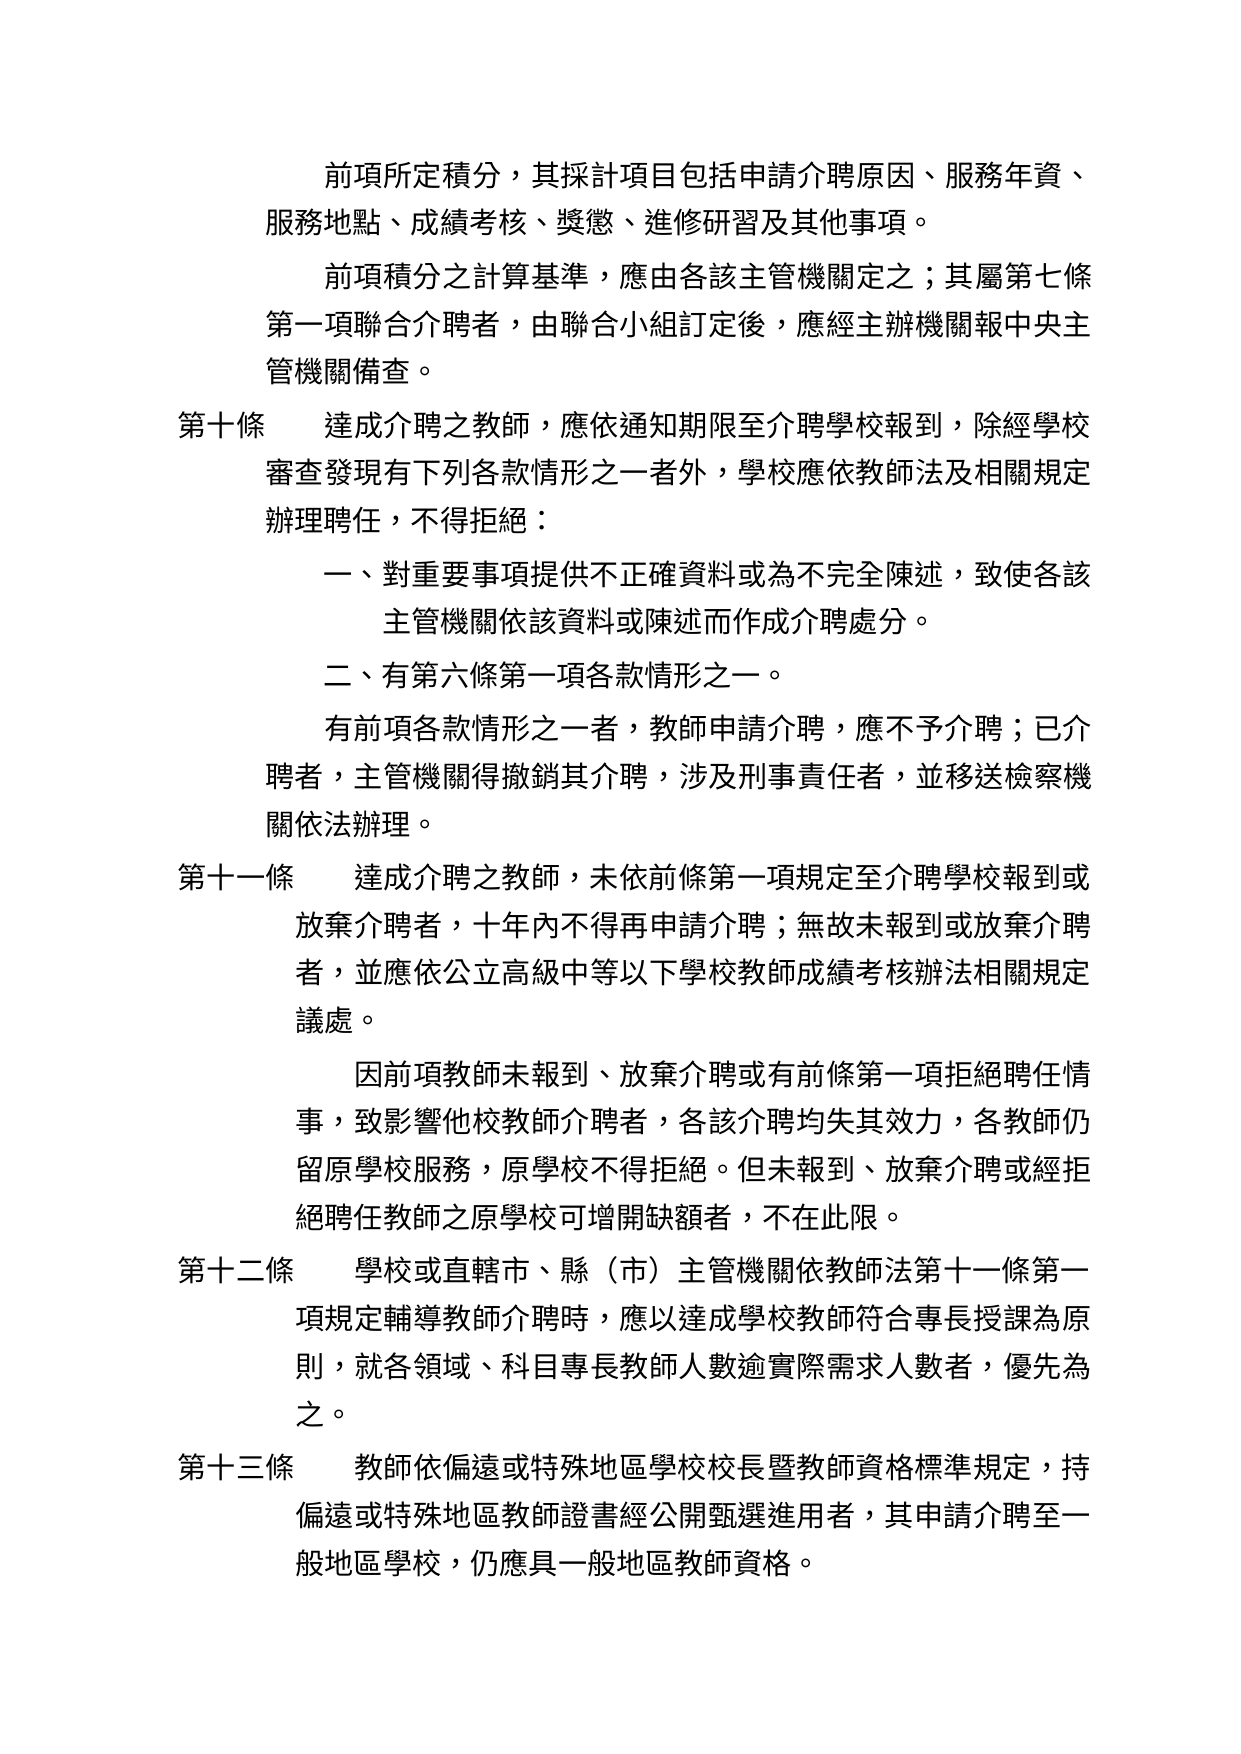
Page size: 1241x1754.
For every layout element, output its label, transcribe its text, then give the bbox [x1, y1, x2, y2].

text 前項積分之計算基準，應由各該主管機關定之；其屬第七條第一項聯合介聘者，由聯合小組訂定後，應經主辦機關報中央主管機關備查。 [265, 249, 1092, 392]
text 前項所定積分，其採計項目包括申請介聘原因、服務年資、服務地點、成績考核、獎懲、進修研習及其他事項。 [265, 148, 1092, 243]
text 因前項教師未報到、放棄介聘或有前條第一項拒絕聘任情事，致影響他校教師介聘者，各該介聘均失其效力，各教師仍留原學校服務，原學校不得拒絕。但未報到、放棄介聘或經拒絕聘任教師之原學校可增開缺額者，不在此限。 [295, 1047, 1092, 1238]
text 一、對重要事項提供不正確資料或為不完全陳述，致使各該主管機關依該資料或陳述而作成介聘處分。 [323, 547, 1092, 642]
text 第十三條 教師依偏遠或特殊地區學校校長暨教師資格標準規定，持偏遠或特殊地區教師證書經公開甄選進用者，其申請介聘至一般地區學校，仍應具一般地區教師資格。 [177, 1440, 1092, 1584]
text 第十條 達成介聘之教師，應依通知期限至介聘學校報到，除經學校審查發現有下列各款情形之一者外，學校應依教師法及相關規定辦理聘任，不得拒絕： [177, 398, 1092, 541]
text 二、有第六條第一項各款情形之一。 [323, 648, 1092, 696]
text 第十二條 學校或直轄市、縣（市）主管機關依教師法第十一條第一項規定輔導教師介聘時，應以達成學校教師符合專長授課為原則，就各領域、科目專長教師人數逾實際需求人數者，優先為之。 [177, 1243, 1092, 1435]
text 有前項各款情形之一者，教師申請介聘，應不予介聘；已介聘者，主管機關得撤銷其介聘，涉及刑事責任者，並移送檢察機關依法辦理。 [265, 701, 1092, 844]
text 第十一條 達成介聘之教師，未依前條第一項規定至介聘學校報到或放棄介聘者，十年內不得再申請介聘；無故未報到或放棄介聘者，並應依公立高級中等以下學校教師成績考核辦法相關規定議處。 [177, 850, 1092, 1041]
